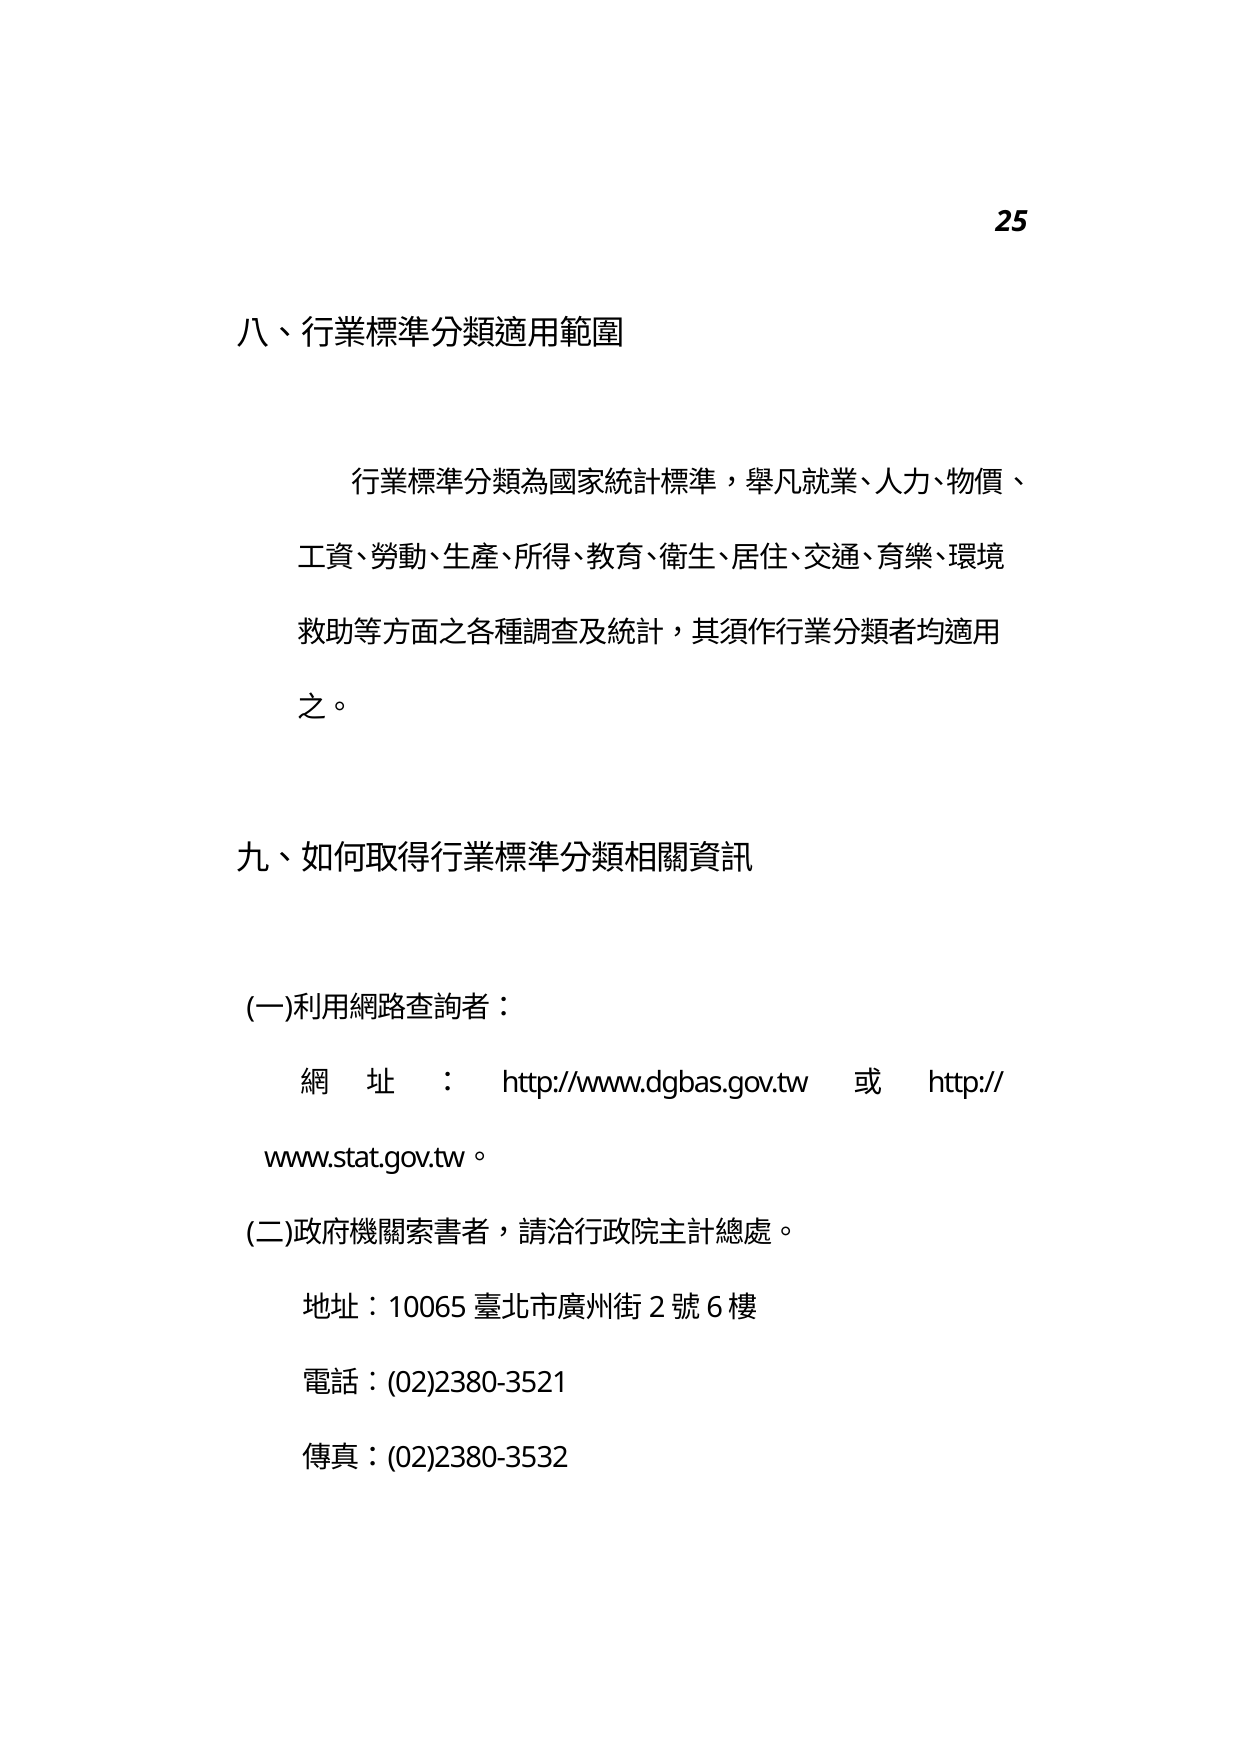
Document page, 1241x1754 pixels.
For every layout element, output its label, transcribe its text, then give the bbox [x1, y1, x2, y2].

text 八、行業標準分類適用範圍 [236, 292, 1004, 367]
subtitle 地址︰10065 臺北市廣州街2號6樓 [264, 1267, 1004, 1342]
subtitle (一)利用網路查詢者： [246, 967, 1004, 1042]
subtitle 傳真：(02)2380-3532 [264, 1417, 1004, 1492]
subtitle 網址：http://www.dgbas.gov.tw或http://www.stat.gov.tw。 [264, 1042, 1004, 1192]
text 行業標準分類為國家統計標準，舉凡就業、人力、物價、工資、勞動、生產、所得、教育、衛生、居住、交通、育樂、環境、救助等方面之各種調查及統計，其須作行業分類者均適用之。 [297, 442, 1004, 742]
subtitle 電話︰(02)2380-3521 [264, 1342, 1004, 1417]
subtitle (二)政府機關索書者，請洽行政院主計總處。 [246, 1192, 1004, 1267]
text 九、如何取得行業標準分類相關資訊 [236, 817, 1004, 892]
